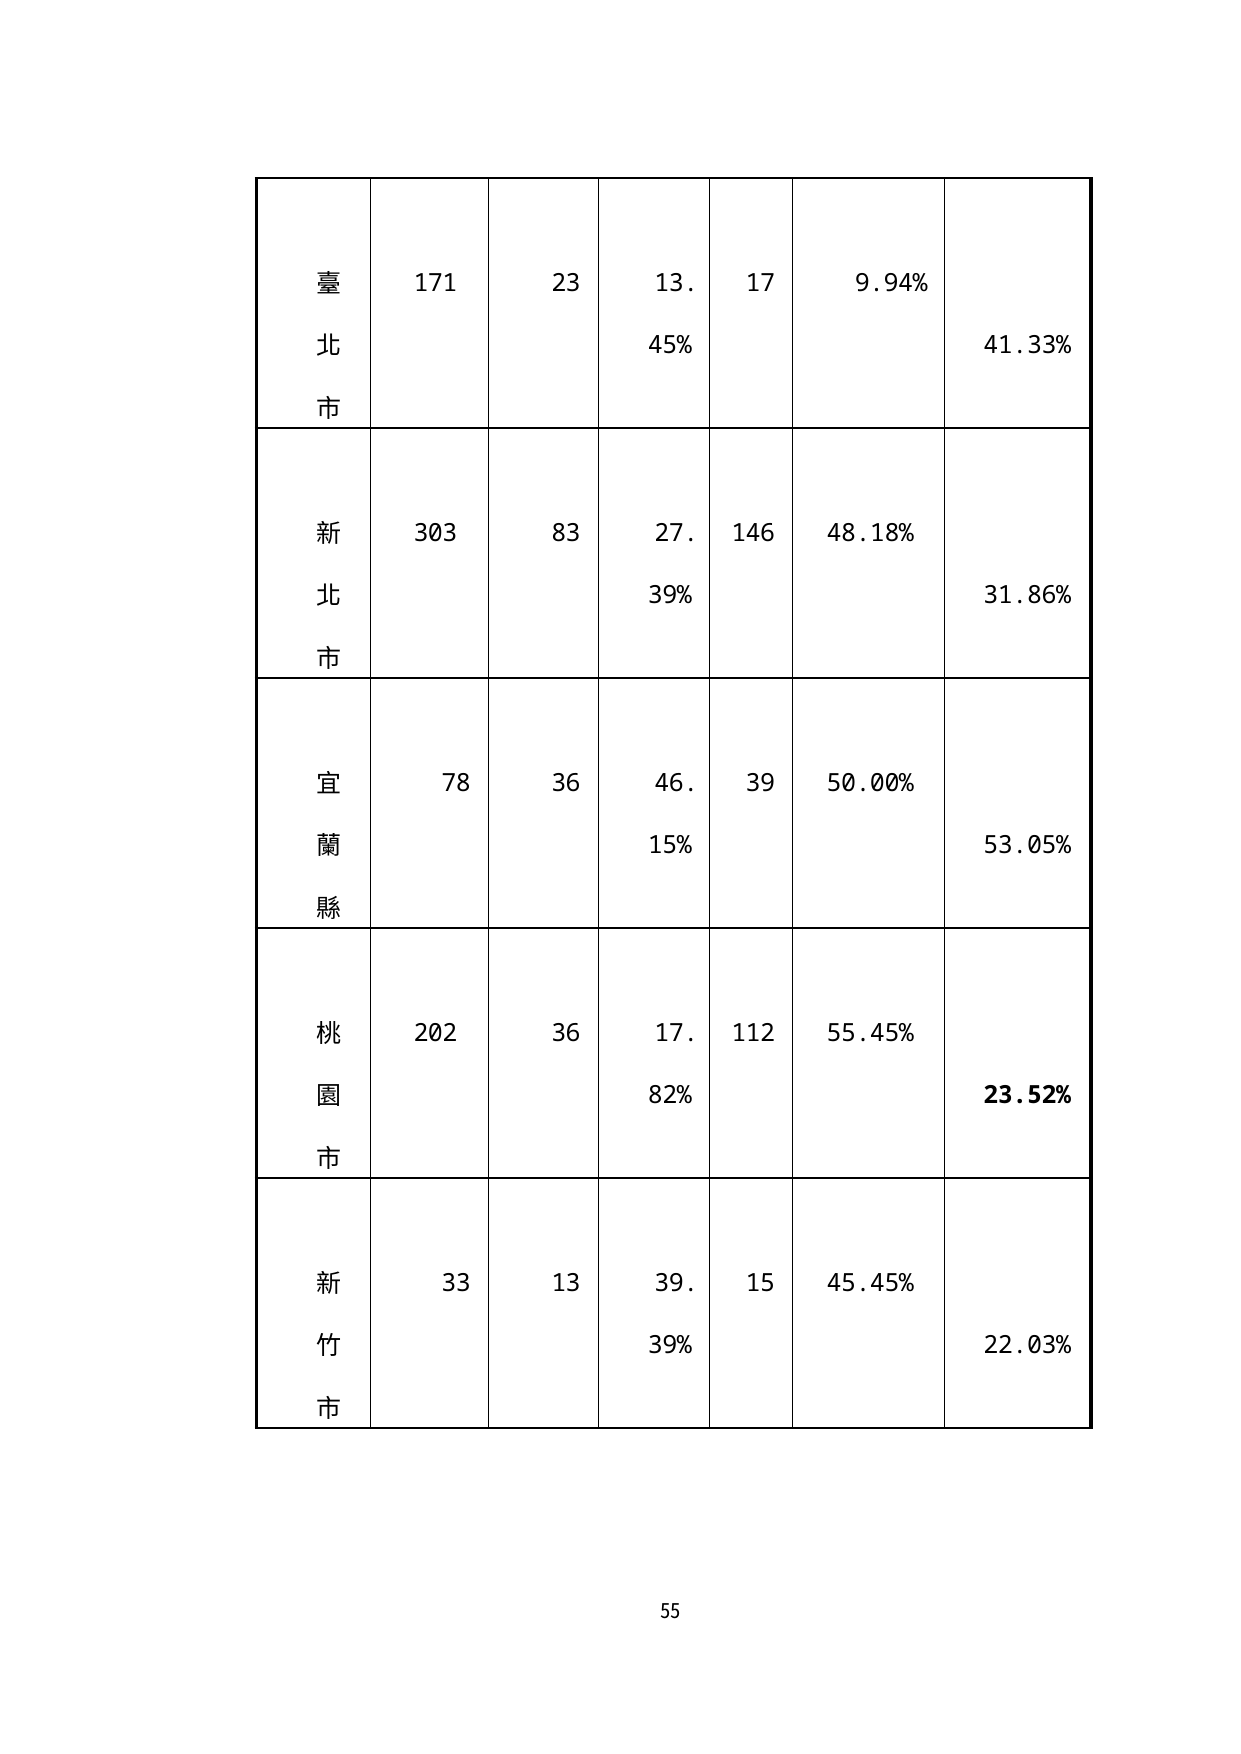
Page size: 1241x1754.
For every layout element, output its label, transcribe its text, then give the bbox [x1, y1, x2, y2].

table_cell 23.52% [945, 929, 1089, 1177]
table_cell 27.39% [599, 429, 709, 677]
table_cell 303 [371, 429, 488, 677]
table_cell 78 [371, 679, 488, 927]
table_cell 36 [489, 679, 598, 927]
table_cell 50.00% [793, 679, 944, 927]
table_cell 宜蘭縣 [258, 679, 370, 927]
table_cell 23 [489, 179, 598, 427]
table_cell 39.39% [599, 1179, 709, 1427]
table_cell 48.18% [793, 429, 944, 677]
table_cell 171 [371, 179, 488, 427]
table_cell 36 [489, 929, 598, 1177]
table_cell 22.03% [945, 1179, 1089, 1427]
table_cell 33 [371, 1179, 488, 1427]
table_cell 15 [710, 1179, 792, 1427]
table_cell 55.45% [793, 929, 944, 1177]
table_cell 45.45% [793, 1179, 944, 1427]
table_cell 臺北市 [258, 179, 370, 427]
table_cell 新竹市 [258, 1179, 370, 1427]
table_cell 53.05% [945, 679, 1089, 927]
table_cell 17.82% [599, 929, 709, 1177]
table_cell 13 [489, 1179, 598, 1427]
table_cell 46.15% [599, 679, 709, 927]
table_cell 桃園市 [258, 929, 370, 1177]
table_cell 31.86% [945, 429, 1089, 677]
table_cell 13.45% [599, 179, 709, 427]
table_cell 202 [371, 929, 488, 1177]
table_cell 41.33% [945, 179, 1089, 427]
table_cell 9.94% [793, 179, 944, 427]
table_cell 新北市 [258, 429, 370, 677]
table_cell 17 [710, 179, 792, 427]
table_cell 39 [710, 679, 792, 927]
table_cell 83 [489, 429, 598, 677]
table_cell 112 [710, 929, 792, 1177]
table_cell 146 [710, 429, 792, 677]
